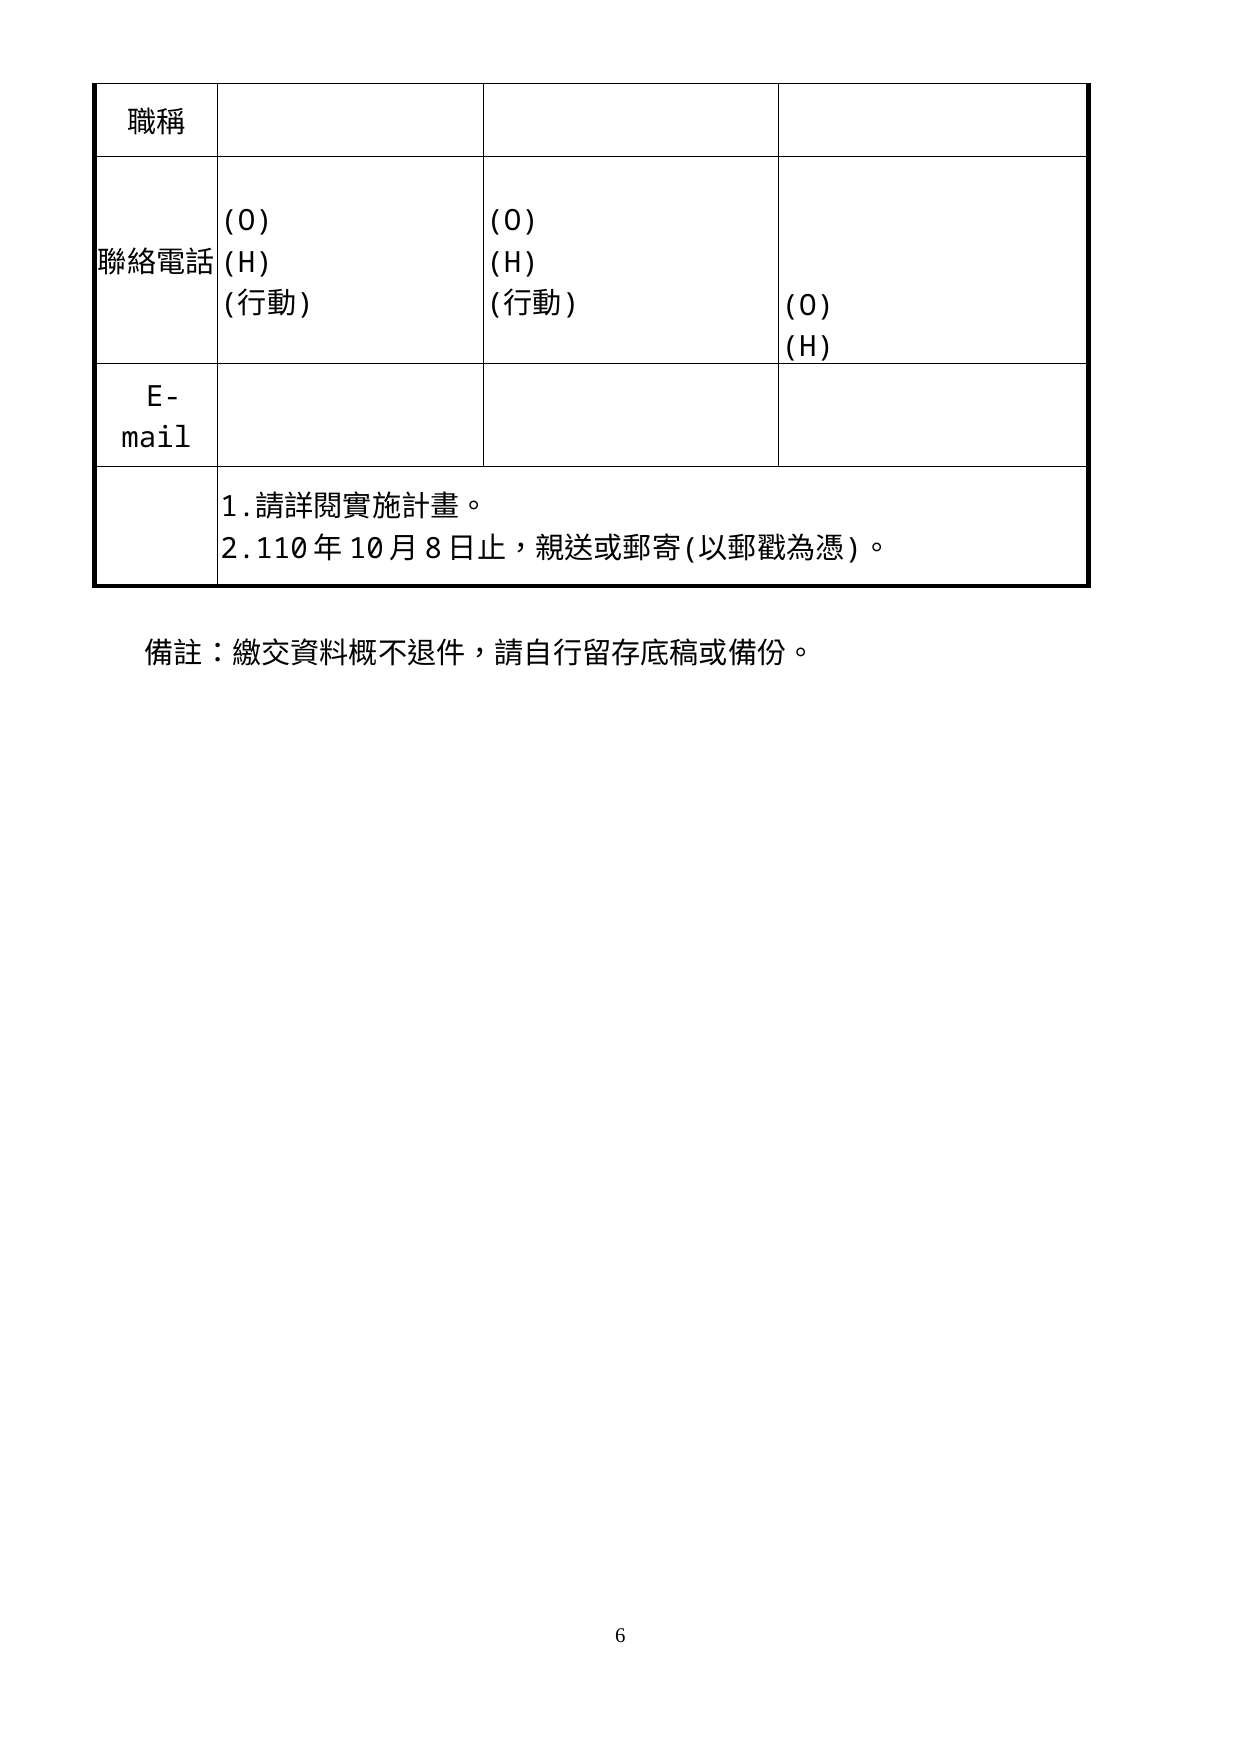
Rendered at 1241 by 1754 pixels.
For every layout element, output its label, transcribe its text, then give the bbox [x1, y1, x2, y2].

table_cell [95, 588, 1031, 630]
table_cell (O) (H) (行動) [484, 157, 778, 362]
table_cell [218, 364, 483, 466]
table_cell (O) (H) (行動) [218, 157, 483, 362]
table_cell [779, 364, 1086, 466]
table_cell (O) (H) (行動) [779, 157, 1086, 362]
table_cell [779, 84, 1086, 156]
table_cell [484, 364, 778, 466]
table_cell E-mail [97, 364, 217, 466]
table_cell [484, 84, 778, 156]
table_cell [218, 84, 483, 156]
table_cell 聯絡電話 [97, 157, 217, 362]
table_cell [97, 467, 217, 583]
table_cell 1.請詳閱實施計畫。 2.110年10月8日止，親送或郵寄(以郵戳為憑)。 [218, 467, 1086, 583]
text 備註：繳交資料概不退件，請自行留存底稿或備份。 [94, 630, 1146, 671]
table_cell 職稱 [97, 84, 217, 156]
table_cell [1031, 588, 1089, 630]
